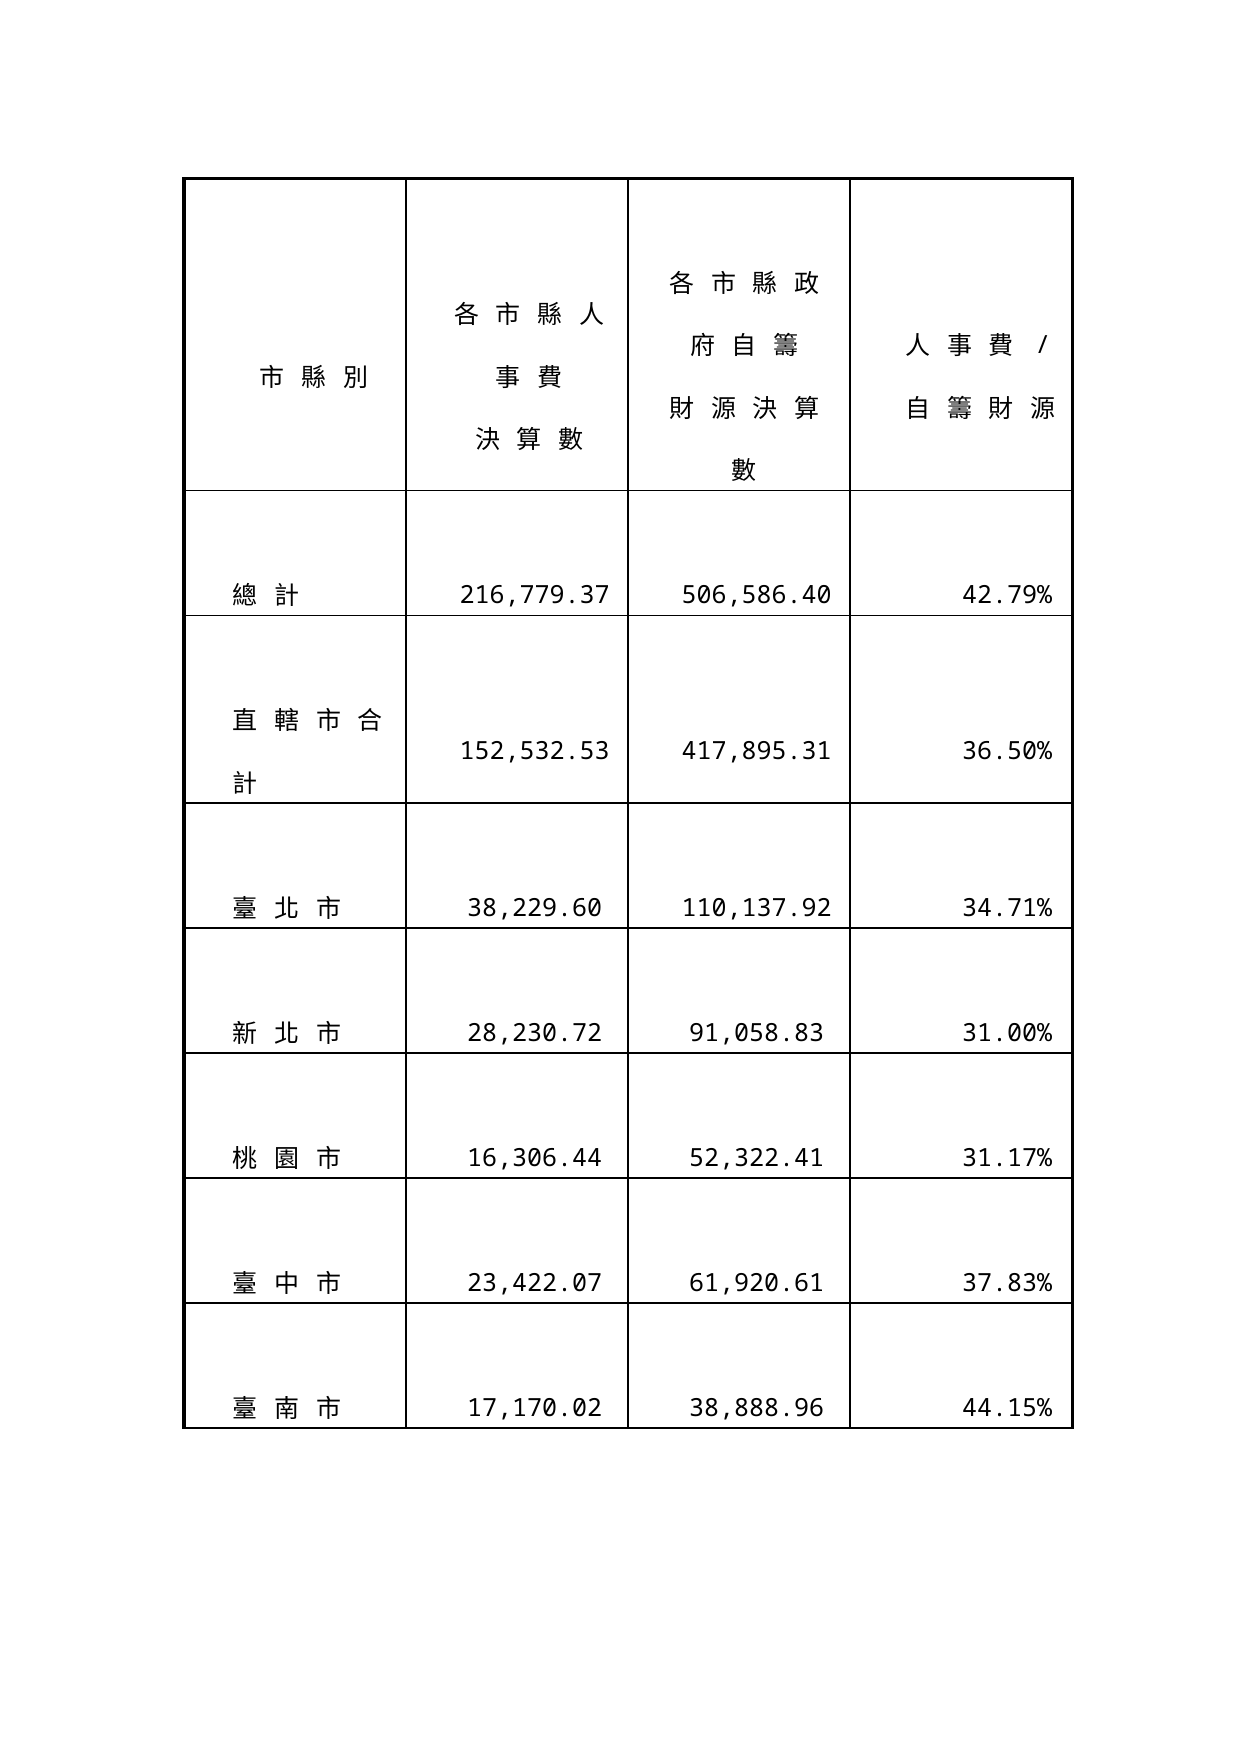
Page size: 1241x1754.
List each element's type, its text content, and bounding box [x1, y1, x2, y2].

table_cell 臺南市 [186, 1304, 405, 1427]
table_cell 61,920.61 [629, 1179, 849, 1302]
table_cell 總計 [186, 491, 405, 615]
table_cell 直轄市合計 [186, 616, 405, 802]
table_cell 桃園市 [186, 1054, 405, 1177]
table_cell 新北市 [186, 929, 405, 1052]
table_cell 38,888.96 [629, 1304, 849, 1427]
table_cell 36.50% [851, 616, 1071, 802]
table_cell 110,137.92 [629, 804, 849, 927]
table_cell 152,532.53 [407, 616, 627, 802]
table_cell 31.00% [851, 929, 1071, 1052]
table_cell 38,229.60 [407, 804, 627, 927]
table_cell 44.15% [851, 1304, 1071, 1427]
table_cell 23,422.07 [407, 1179, 627, 1302]
table_cell 417,895.31 [629, 616, 849, 802]
table_cell 臺北市 [186, 804, 405, 927]
table_cell 42.79% [851, 491, 1071, 615]
table_header 各市縣人事費 決算數 [407, 180, 627, 490]
table_cell 34.71% [851, 804, 1071, 927]
table_cell 216,779.37 [407, 491, 627, 615]
table_header 各市縣政府自籌 財源決算數 [629, 180, 849, 490]
table_cell 17,170.02 [407, 1304, 627, 1427]
table_cell 52,322.41 [629, 1054, 849, 1177]
table_cell 37.83% [851, 1179, 1071, 1302]
table_header 市縣別 [186, 180, 405, 490]
table_cell 91,058.83 [629, 929, 849, 1052]
table_cell 16,306.44 [407, 1054, 627, 1177]
table_cell 31.17% [851, 1054, 1071, 1177]
table_cell 臺中市 [186, 1179, 405, 1302]
table_header 人事費/自籌財源 [851, 180, 1071, 490]
table_cell 28,230.72 [407, 929, 627, 1052]
table_cell 506,586.40 [629, 491, 849, 615]
